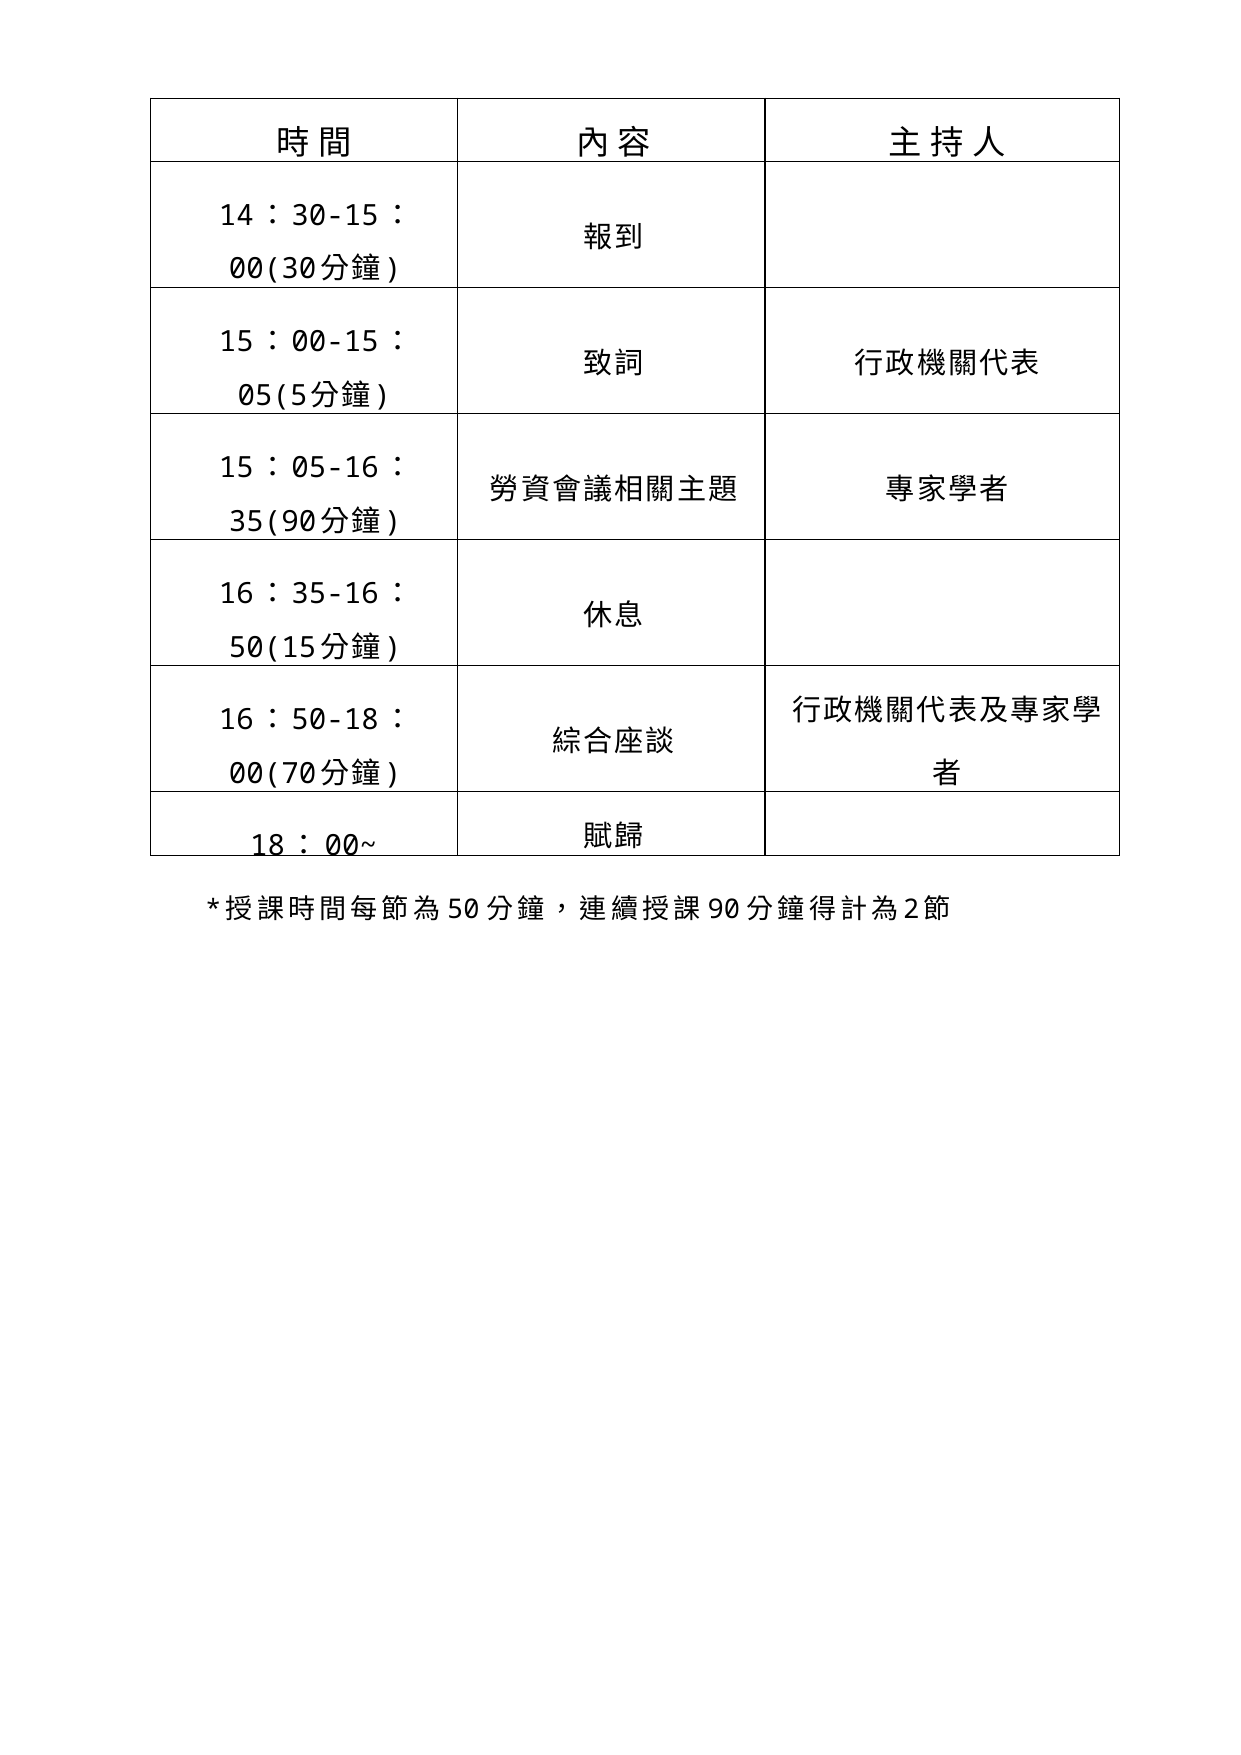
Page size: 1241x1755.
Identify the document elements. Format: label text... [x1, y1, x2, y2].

text *授課時間每節為50分鐘，連續授課90分鐘得計為2節 [182, 856, 1088, 918]
table_cell 休息 [458, 540, 764, 665]
table_header 時間 [151, 99, 457, 161]
table_cell 16：50-18：00(70分鐘) [151, 666, 457, 791]
table_cell 報到 [458, 162, 764, 287]
table_cell 15：00-15：05(5分鐘) [151, 288, 457, 413]
table_cell 14：30-15：00(30分鐘) [151, 162, 457, 287]
table_cell 綜合座談 [458, 666, 764, 791]
table_cell 勞資會議相關主題 [458, 414, 764, 539]
table_cell [766, 162, 1119, 287]
table_header 內容 [458, 99, 764, 161]
table_cell 行政機關代表 [766, 288, 1119, 413]
table_cell 15：05-16：35(90分鐘) [151, 414, 457, 539]
table_cell 專家學者 [766, 414, 1119, 539]
table_cell 行政機關代表及專家學者 [766, 666, 1119, 791]
table_cell 賦歸 [458, 792, 764, 855]
table_cell 致詞 [458, 288, 764, 413]
table_cell [766, 792, 1119, 855]
table_cell [766, 540, 1119, 665]
table_cell 18：00~ [151, 792, 457, 855]
table_header 主持人 [766, 99, 1119, 161]
table_cell 16：35-16：50(15分鐘) [151, 540, 457, 665]
